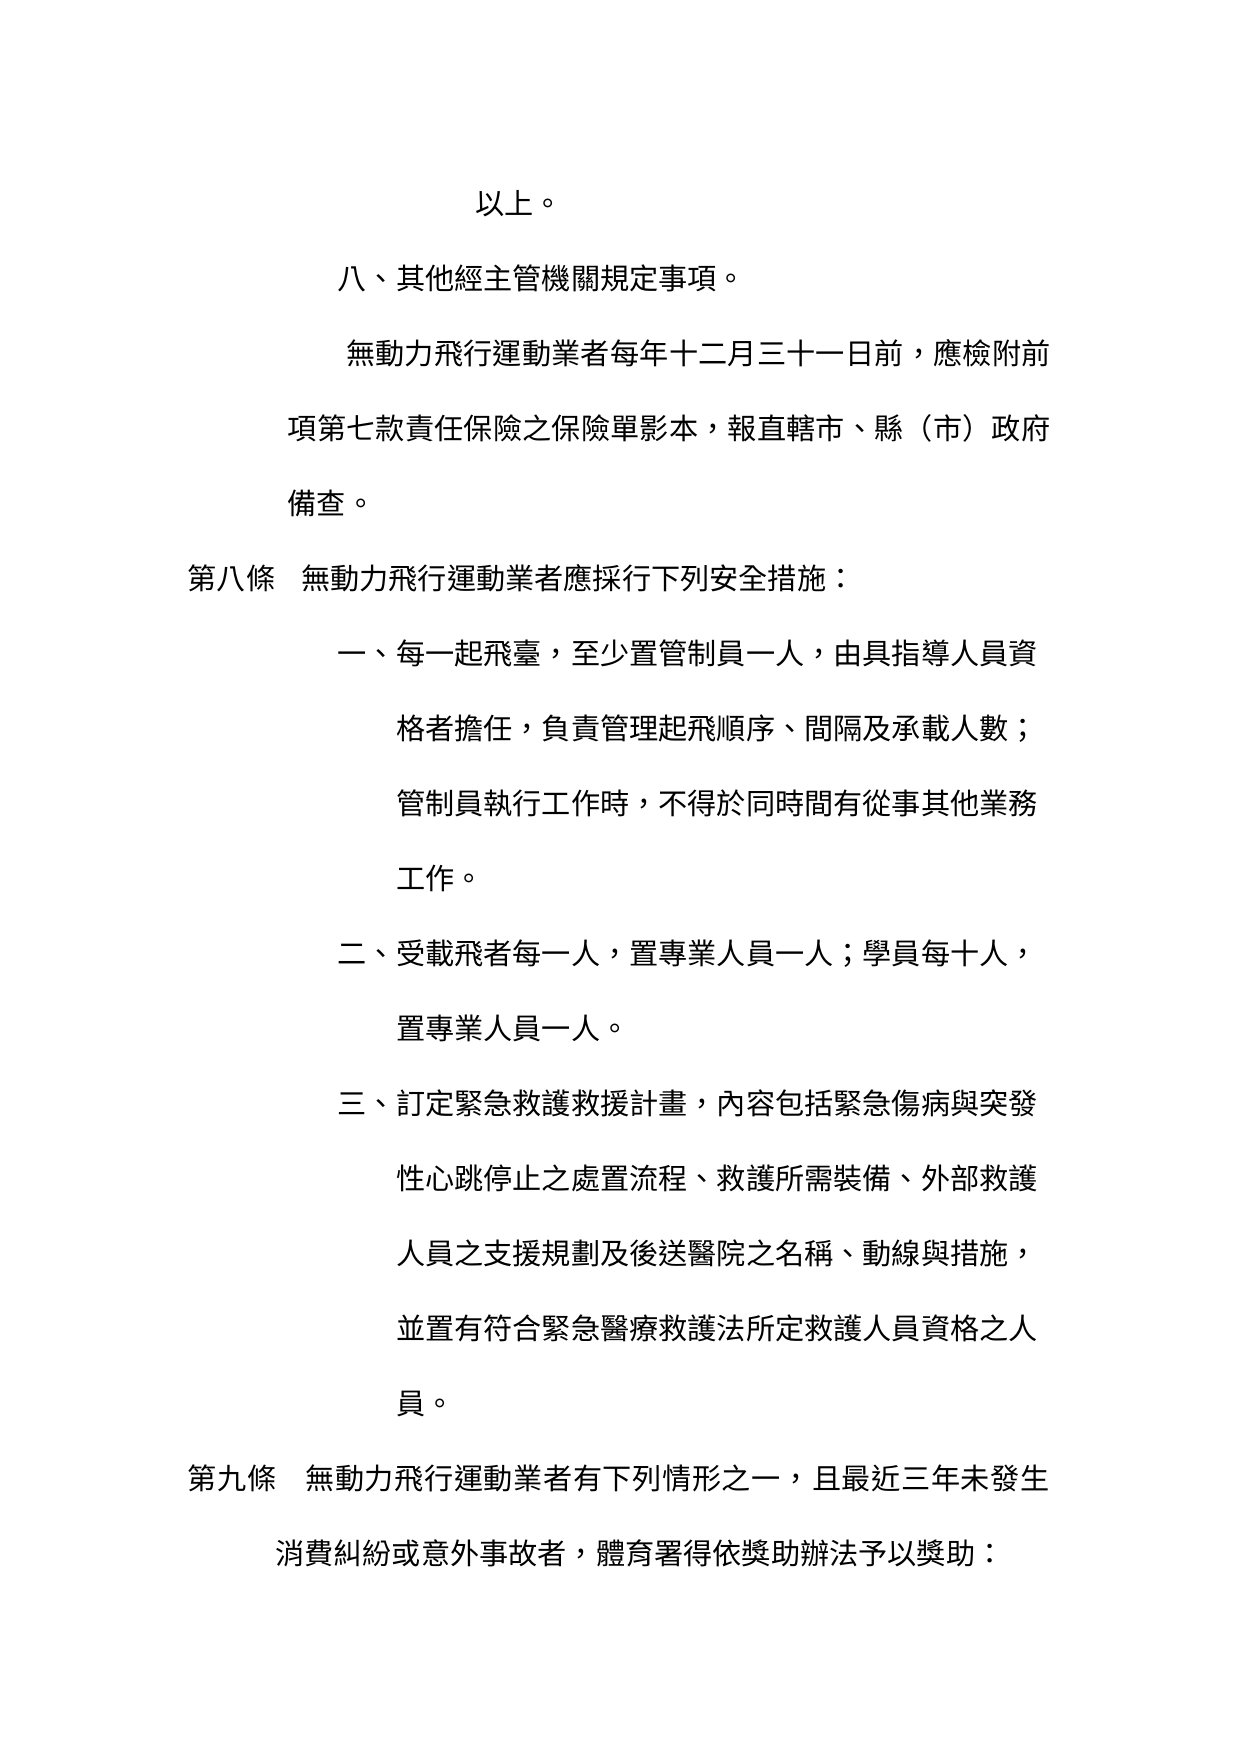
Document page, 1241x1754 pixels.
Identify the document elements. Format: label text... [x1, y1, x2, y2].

text 第八條 無動力飛行運動業者應採行下列安全措施： [187, 539, 1053, 614]
text 八、其他經主管機關規定事項。 [337, 239, 1053, 314]
text 以上。 [387, 164, 1053, 239]
text 二、受載飛者每一人，置專業人員一人；學員每十人，置專業人員一人。 [337, 914, 1053, 1064]
text 第九條 無動力飛行運動業者有下列情形之一，且最近三年未發生消費糾紛或意外事故者，體育署得依獎助辦法予以獎助： [187, 1439, 1053, 1589]
text 三、訂定緊急救護救援計畫，內容包括緊急傷病與突發性心跳停止之處置流程、救護所需裝備、外部救護人員之支援規劃及後送醫院之名稱、動線與措施，並置有符合緊急醫療救護法所定救護人員資格之人員。 [337, 1064, 1053, 1439]
text 一、每一起飛臺，至少置管制員一人，由具指導人員資格者擔任，負責管理起飛順序、間隔及承載人數；管制員執行工作時，不得於同時間有從事其他業務工作。 [337, 614, 1053, 914]
text 無動力飛行運動業者每年十二月三十一日前，應檢附前項第七款責任保險之保險單影本，報直轄市、縣（市）政府備查。 [287, 314, 1053, 539]
